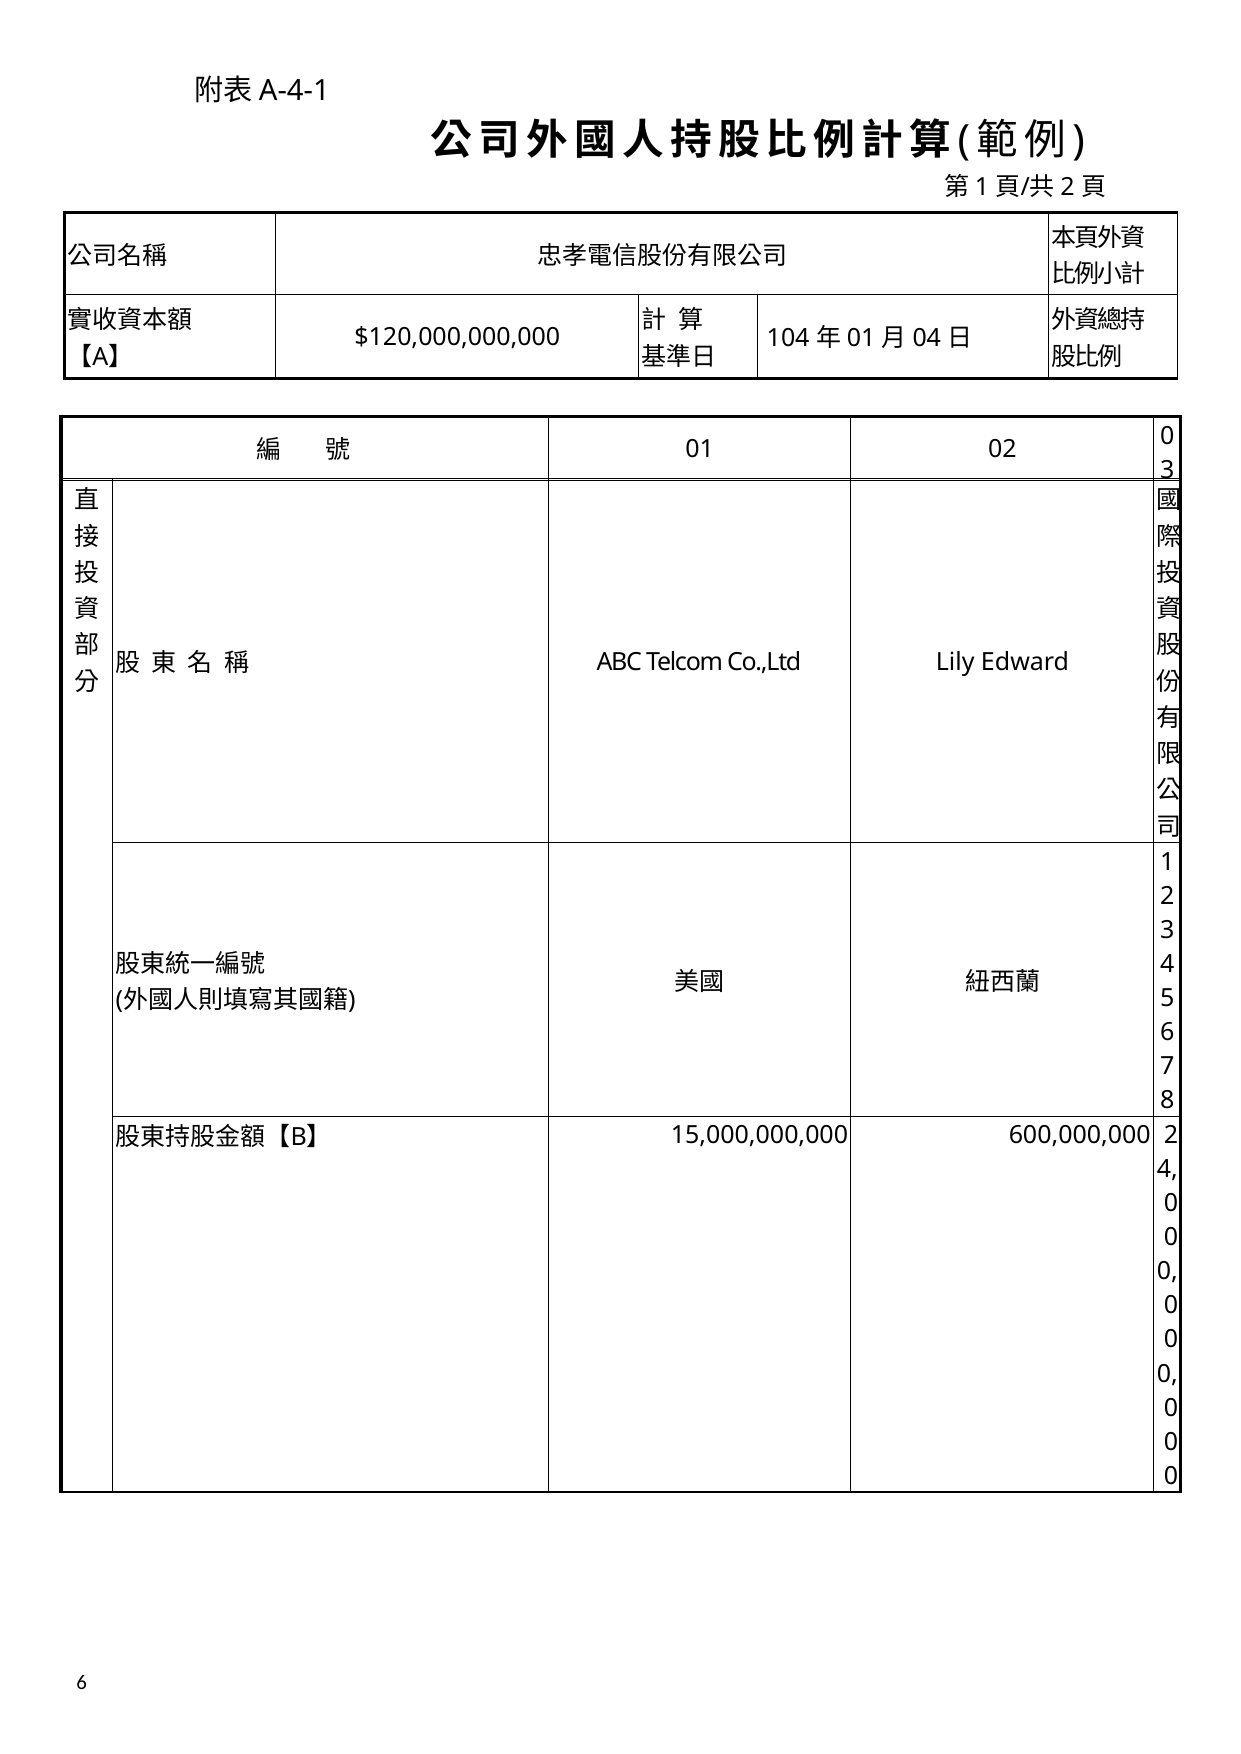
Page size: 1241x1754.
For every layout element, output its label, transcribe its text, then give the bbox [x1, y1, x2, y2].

table_cell 股 東 名 稱 [113, 481, 548, 842]
subtitle 附表A-4-1 [194, 75, 1167, 106]
table_cell 直 接 投 資 部 分 [63, 481, 112, 1491]
text 第 1 頁/共 2 頁 [25, 167, 1201, 203]
table_cell ABC Telcom Co.,Ltd [549, 481, 850, 842]
table_cell 104 年 01 月 04 日 [758, 295, 1048, 377]
table_cell 外資總持 股比例 [1049, 295, 1177, 377]
table_cell 12345678 [1154, 843, 1179, 1116]
table_cell 600,000,000 [851, 1117, 1153, 1491]
table_cell 紐西蘭 [851, 843, 1153, 1116]
table_cell $120,000,000,000 [276, 295, 638, 377]
table_header 忠孝電信股份有限公司 [276, 214, 1048, 294]
table_cell 24,000,000,000 [1154, 1117, 1179, 1491]
table_cell 實收資本額 【A】 [66, 295, 275, 377]
table_cell 15,000,000,000 [549, 1117, 850, 1491]
table_header 03 [1154, 418, 1179, 477]
table_cell 計 算 基準日 [639, 295, 757, 377]
table_cell Lily Edward [851, 481, 1153, 842]
table_header 本頁外資 比例小計 [1049, 214, 1177, 294]
table_header 編 號 [63, 418, 548, 477]
subtitle 公司外國人持股比例計算(範例) [194, 106, 1167, 167]
table_cell 國際投資股份有限公司 [1154, 481, 1179, 842]
table_header 01 [549, 418, 850, 477]
table_header 02 [851, 418, 1153, 477]
table_cell 美國 [549, 843, 850, 1116]
table_cell 股東統一編號 (外國人則填寫其國籍) [113, 843, 548, 1116]
table_cell 股東持股金額【B】 [113, 1117, 548, 1491]
table_header 公司名稱 [66, 214, 275, 294]
